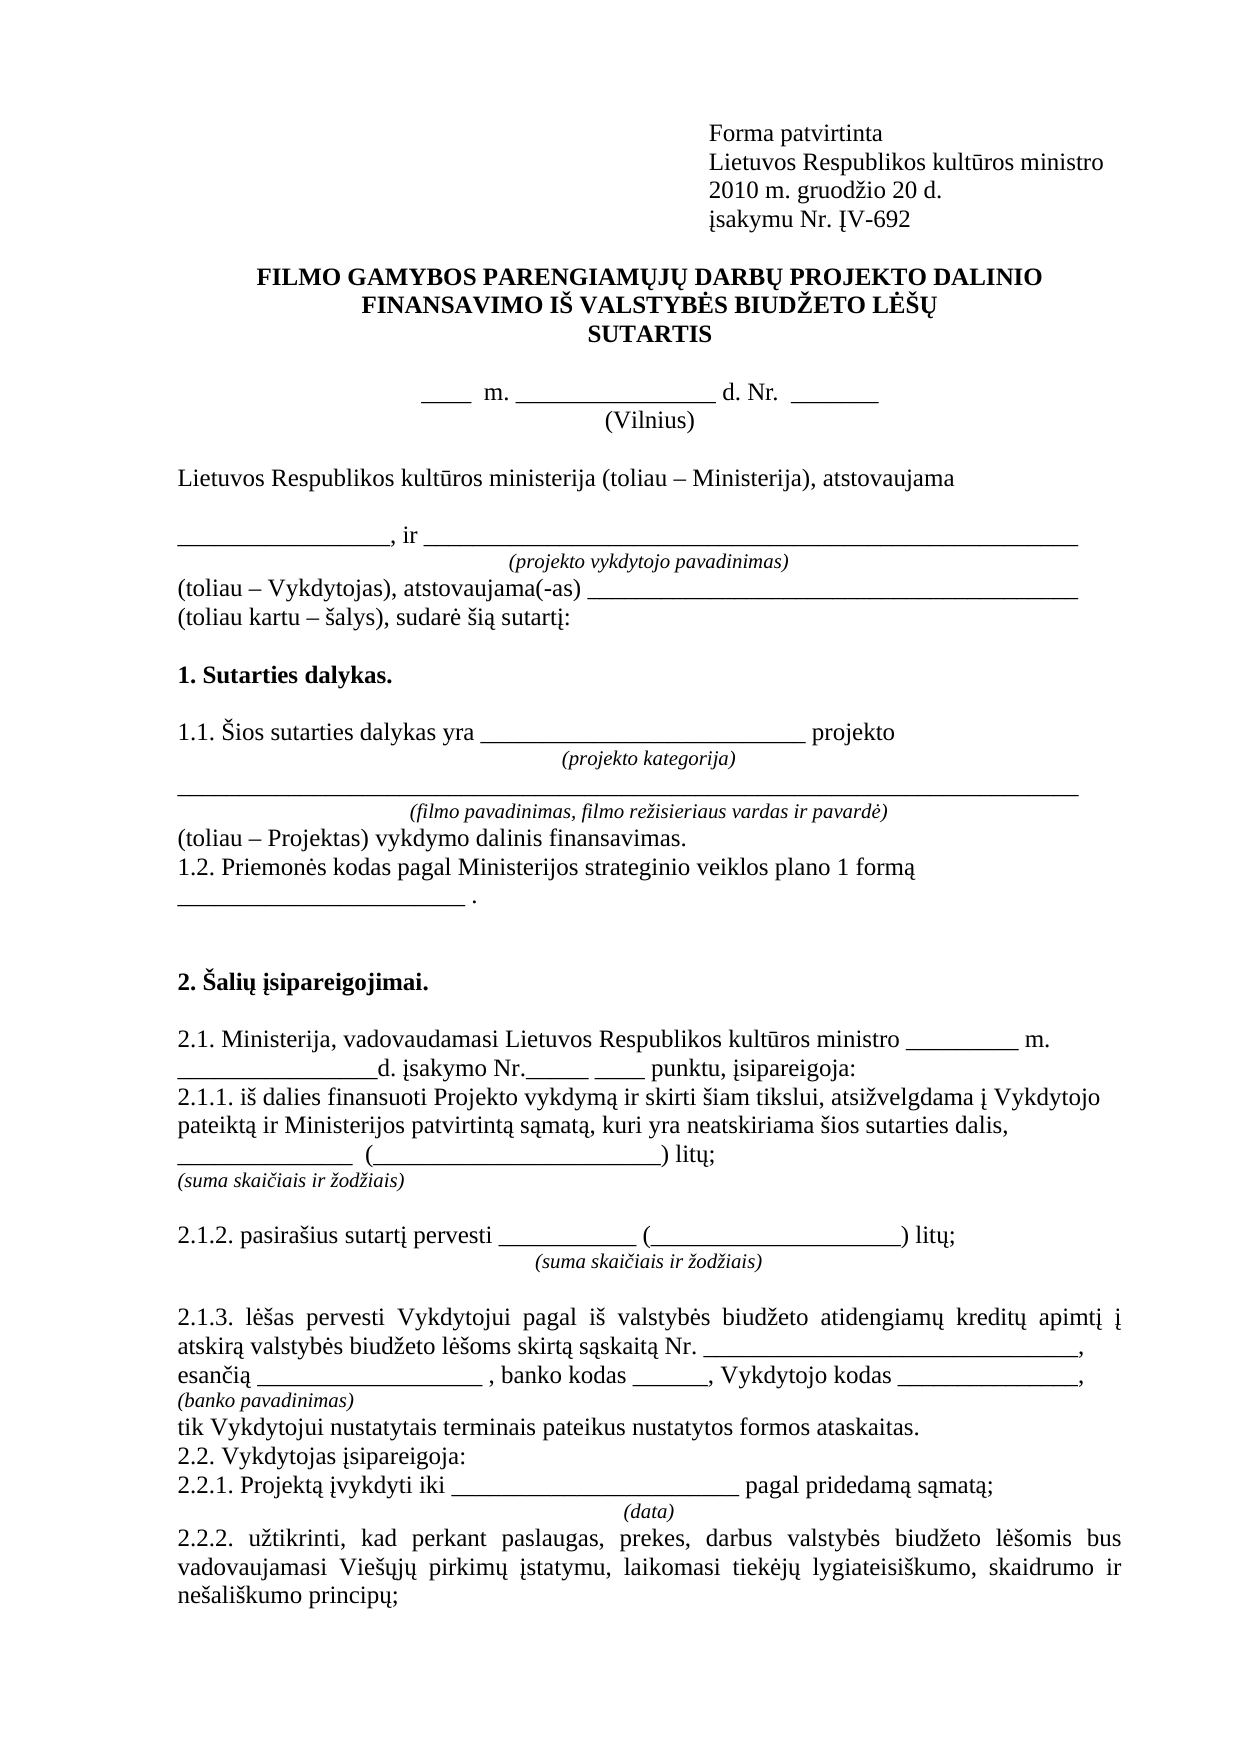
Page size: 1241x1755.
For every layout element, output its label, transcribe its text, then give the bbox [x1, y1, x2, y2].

text (projekto vykdytojo pavadinimas) [177, 549, 1122, 573]
text _______________________ . [177, 880, 1122, 909]
text (toliau – Projektas) vykdymo dalinis finansavimas. [177, 823, 1122, 852]
text (toliau – Vykdytojas), atstovaujama(-as) [177, 573, 1122, 602]
text 2010 m. gruodžio 20 d. [177, 176, 1122, 204]
text SUTARTIS [177, 319, 1122, 348]
text (suma skaičiais ir žodžiais) [177, 1168, 1122, 1192]
text esančią __________________ , banko kodas ______, Vykdytojo kodas , [177, 1360, 1122, 1388]
text 2.1.1. iš dalies finansuoti Projekto vykdymą ir skirti šiam tikslui, atsižvelgdama į Vykdytojo pateiktą ir Ministerijos patvirtintą sąmatą, kuri yra neatskiriama šios sutarties dalis, [177, 1082, 1122, 1139]
text 2.1.2. pasirašius sutartį pervesti ___________ (____________________) litų; [177, 1221, 1122, 1249]
text _ [177, 770, 1122, 799]
text 2.1.3. lėšas pervesti Vykdytojui pagal iš valstybės biudžeto atidengiamų kreditų apimtį į atskirą valstybės biudžeto lėšoms skirtą sąskaitą Nr. , [177, 1302, 1122, 1360]
text 1.2. Priemonės kodas pagal Ministerijos strateginio veiklos plano 1 formą [177, 852, 1122, 880]
text (filmo pavadinimas, filmo režisieriaus vardas ir pavardė) [177, 799, 1122, 823]
text įsakymu Nr. ĮV-692 [177, 204, 1122, 233]
text ____ m. ________________ d. Nr. _______ [177, 377, 1122, 406]
text 1.1. Šios sutarties dalykas yra __________________________ projekto [177, 717, 1122, 746]
text 2.2. Vykdytojas įsipareigoja: [177, 1441, 1122, 1470]
text 2.1. Ministerija, vadovaudamasi Lietuvos Respublikos kultūros ministro _________ m. ________________d. įsakymo Nr._____ ____ punktu, įsipareigoja: [177, 1024, 1122, 1082]
text (projekto kategorija) [177, 746, 1122, 770]
text 2.2.2. užtikrinti, kad perkant paslaugas, prekes, darbus valstybės biudžeto lėšomis bus vadovaujamasi Viešųjų pirkimų įstatymu, laikomasi tiekėjų lygiateisiškumo, skaidrumo ir nešališkumo principų; [177, 1523, 1122, 1609]
text 1. Sutarties dalykas. [177, 660, 1122, 688]
text 2.2.1. Projektą įvykdyti iki _______________________ pagal pridedamą sąmatą; [177, 1470, 1122, 1499]
text Forma patvirtinta [709, 118, 1122, 147]
text tik Vykdytojui nustatytais terminais pateikus nustatytos formos ataskaitas. [177, 1412, 1122, 1441]
text _________________, ir [177, 521, 1122, 549]
text (suma skaičiais ir žodžiais) [177, 1249, 1122, 1273]
text Lietuvos Respublikos kultūros ministro [177, 147, 1122, 176]
text FILMO GAMYBOS PARENGIAMŲJŲ DARBŲ PROJEKTO DALINIO FINANSAVIMO IŠ VALSTYBĖS BIUDŽETO LĖŠŲ [177, 262, 1122, 319]
text (toliau kartu – šalys), sudarė šią sutartį: [177, 602, 1122, 631]
text 2. Šalių įsipareigojimai. [177, 967, 1122, 995]
text (data) [177, 1499, 1122, 1523]
text Lietuvos Respublikos kultūros ministerija (toliau – Ministerija), atstovaujama [177, 463, 1122, 492]
text ______________ (_______________________) litų; [177, 1139, 1122, 1168]
text (banko pavadinimas) [177, 1388, 1122, 1412]
text (Vilnius) [177, 406, 1122, 434]
